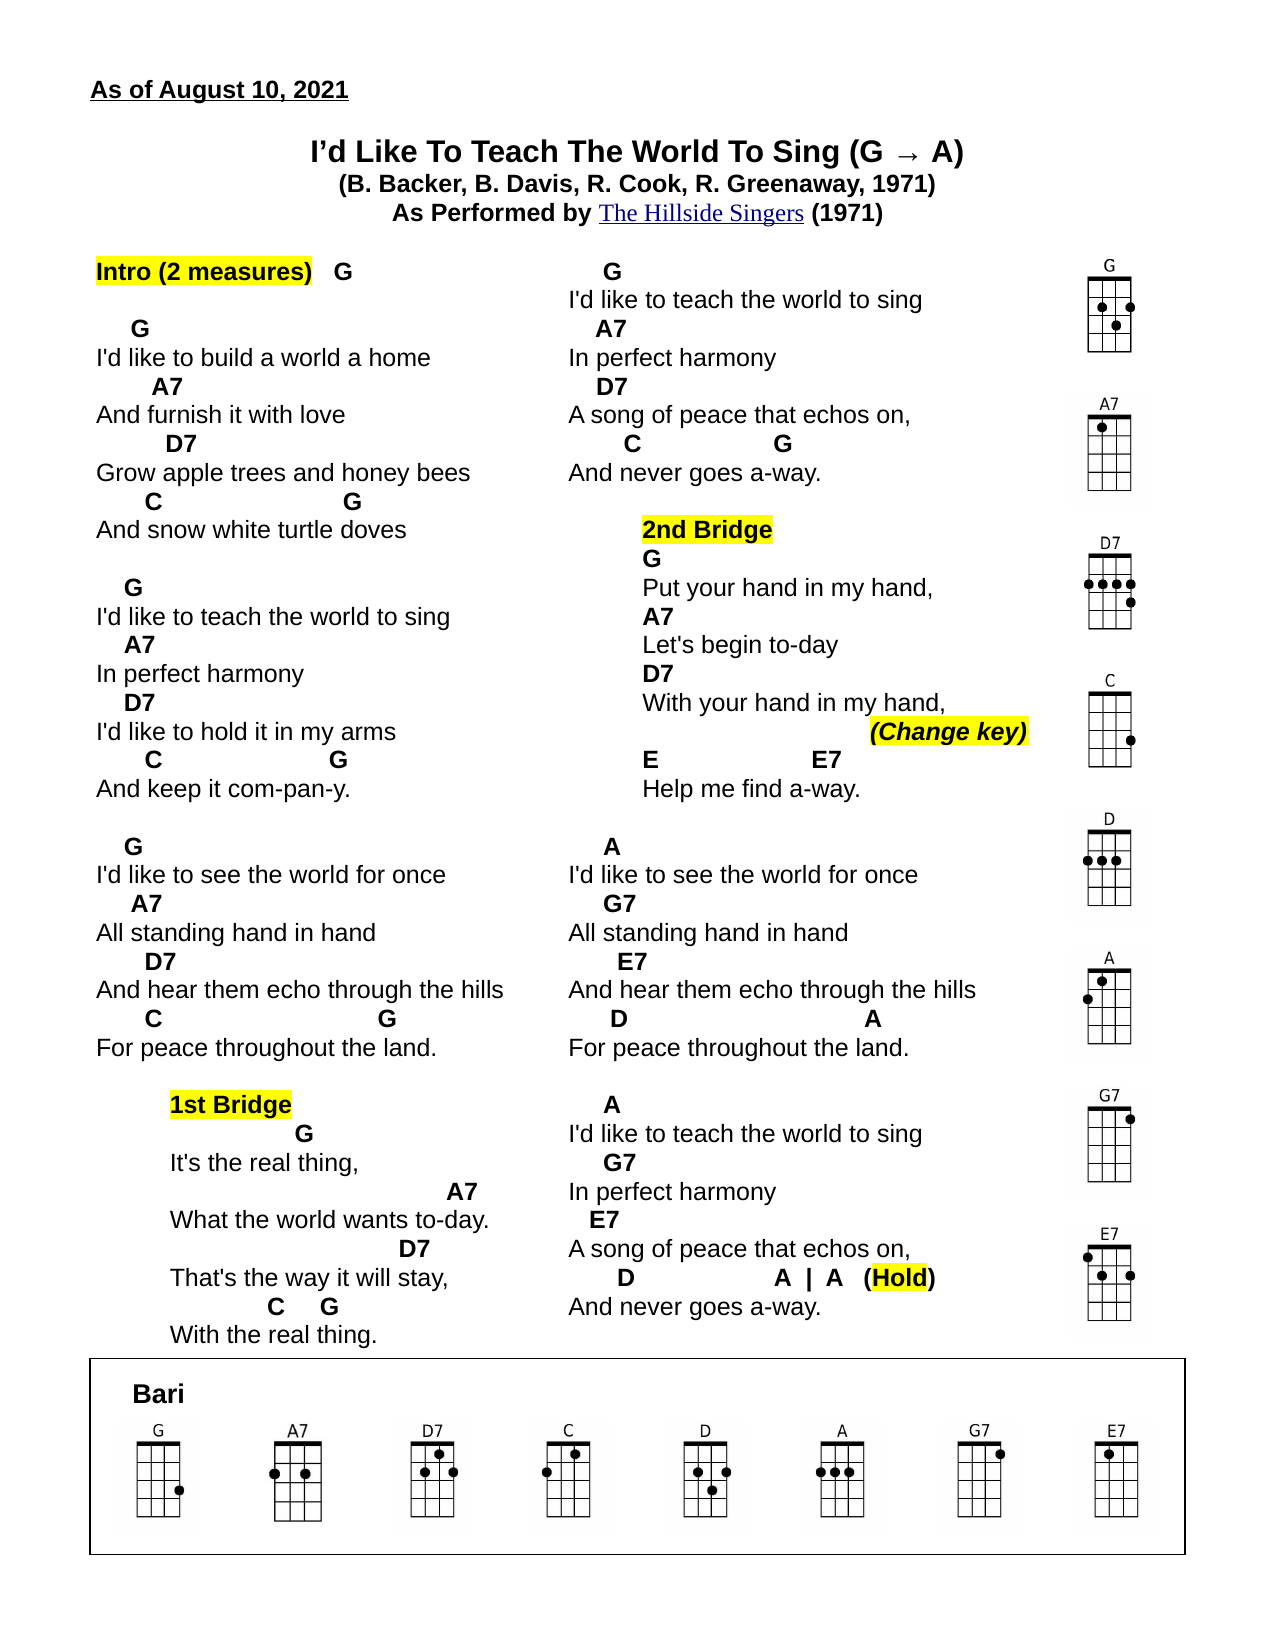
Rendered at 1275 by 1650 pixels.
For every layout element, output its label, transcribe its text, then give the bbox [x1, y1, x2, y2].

table_cell [501, 1416, 637, 1554]
picture [116, 1421, 201, 1534]
picture [663, 1421, 748, 1534]
table_header G I'd like to teach the world to sing A7 In perfect harmony D7 A song of peace that echos on, C G And never goes a-way. 2nd Bridge G Put your hand in my hand, A7 Let's begin to-day D7 With your hand in my hand, (Change key) E E7 Help me find a-way. A I'd like to see the world for once G7 All standing hand in hand E7 And hear them echo through the hills D A For peace throughout the land. A I'd like to teach the world to sing G7 In perfect harmony E7 A song of peace that echos on, D A | A (Hold) And never goes a-way. [563, 251, 1035, 1357]
table_cell [1035, 1081, 1185, 1219]
table_cell [364, 1416, 501, 1554]
table_cell [227, 1359, 364, 1416]
table_cell [774, 1416, 911, 1554]
picture [390, 1421, 474, 1534]
table_cell [1048, 1359, 1184, 1416]
picture [1067, 1086, 1152, 1199]
table_cell [1035, 389, 1185, 527]
table_cell [1035, 943, 1185, 1081]
table_cell [501, 1359, 637, 1416]
picture [1067, 809, 1152, 923]
table_cell [911, 1416, 1048, 1554]
picture [1067, 394, 1152, 508]
table_cell [91, 1416, 227, 1554]
table_cell [1035, 666, 1185, 804]
table_cell [364, 1359, 501, 1416]
picture [255, 1421, 336, 1534]
picture [1067, 1224, 1152, 1338]
picture [1067, 948, 1152, 1061]
table_cell [227, 1416, 364, 1554]
table_cell [638, 1416, 774, 1554]
picture [800, 1421, 885, 1534]
picture [527, 1421, 611, 1534]
table_cell [1035, 804, 1185, 942]
table_cell [774, 1359, 911, 1416]
picture [1067, 256, 1152, 369]
table_cell [638, 1359, 774, 1416]
table_header Intro (2 measures) G G I'd like to build a world a home A7 And furnish it with love D7 Grow apple trees and honey bees C G And snow white turtle doves G I'd like to teach the world to sing A7 In perfect harmony D7 I'd like to hold it in my arms C G And keep it com-pan-y. G I'd like to see the world for once A7 All standing hand in hand D7 And hear them echo through the hills C G For peace throughout the land. 1st Bridge G It's the real thing, A7 What the world wants to-day. D7 That's the way it will stay, C G With the real thing. [90, 251, 562, 1357]
text I’d Like To Teach The World To Sing (G → A) (B. Backer, B. Davis, R. Cook, R. Greenaway, 1971) As Performed by The Hillside Singers (1971) [90, 133, 1185, 227]
table_cell [1048, 1416, 1184, 1554]
picture [1068, 533, 1152, 646]
table_cell Bari [91, 1359, 227, 1416]
table_header [1035, 251, 1185, 389]
picture [1074, 1421, 1159, 1534]
table_cell [1035, 528, 1185, 666]
picture [1068, 671, 1152, 784]
table_cell [1035, 1219, 1185, 1357]
table_cell [911, 1359, 1048, 1416]
picture [937, 1421, 1022, 1534]
